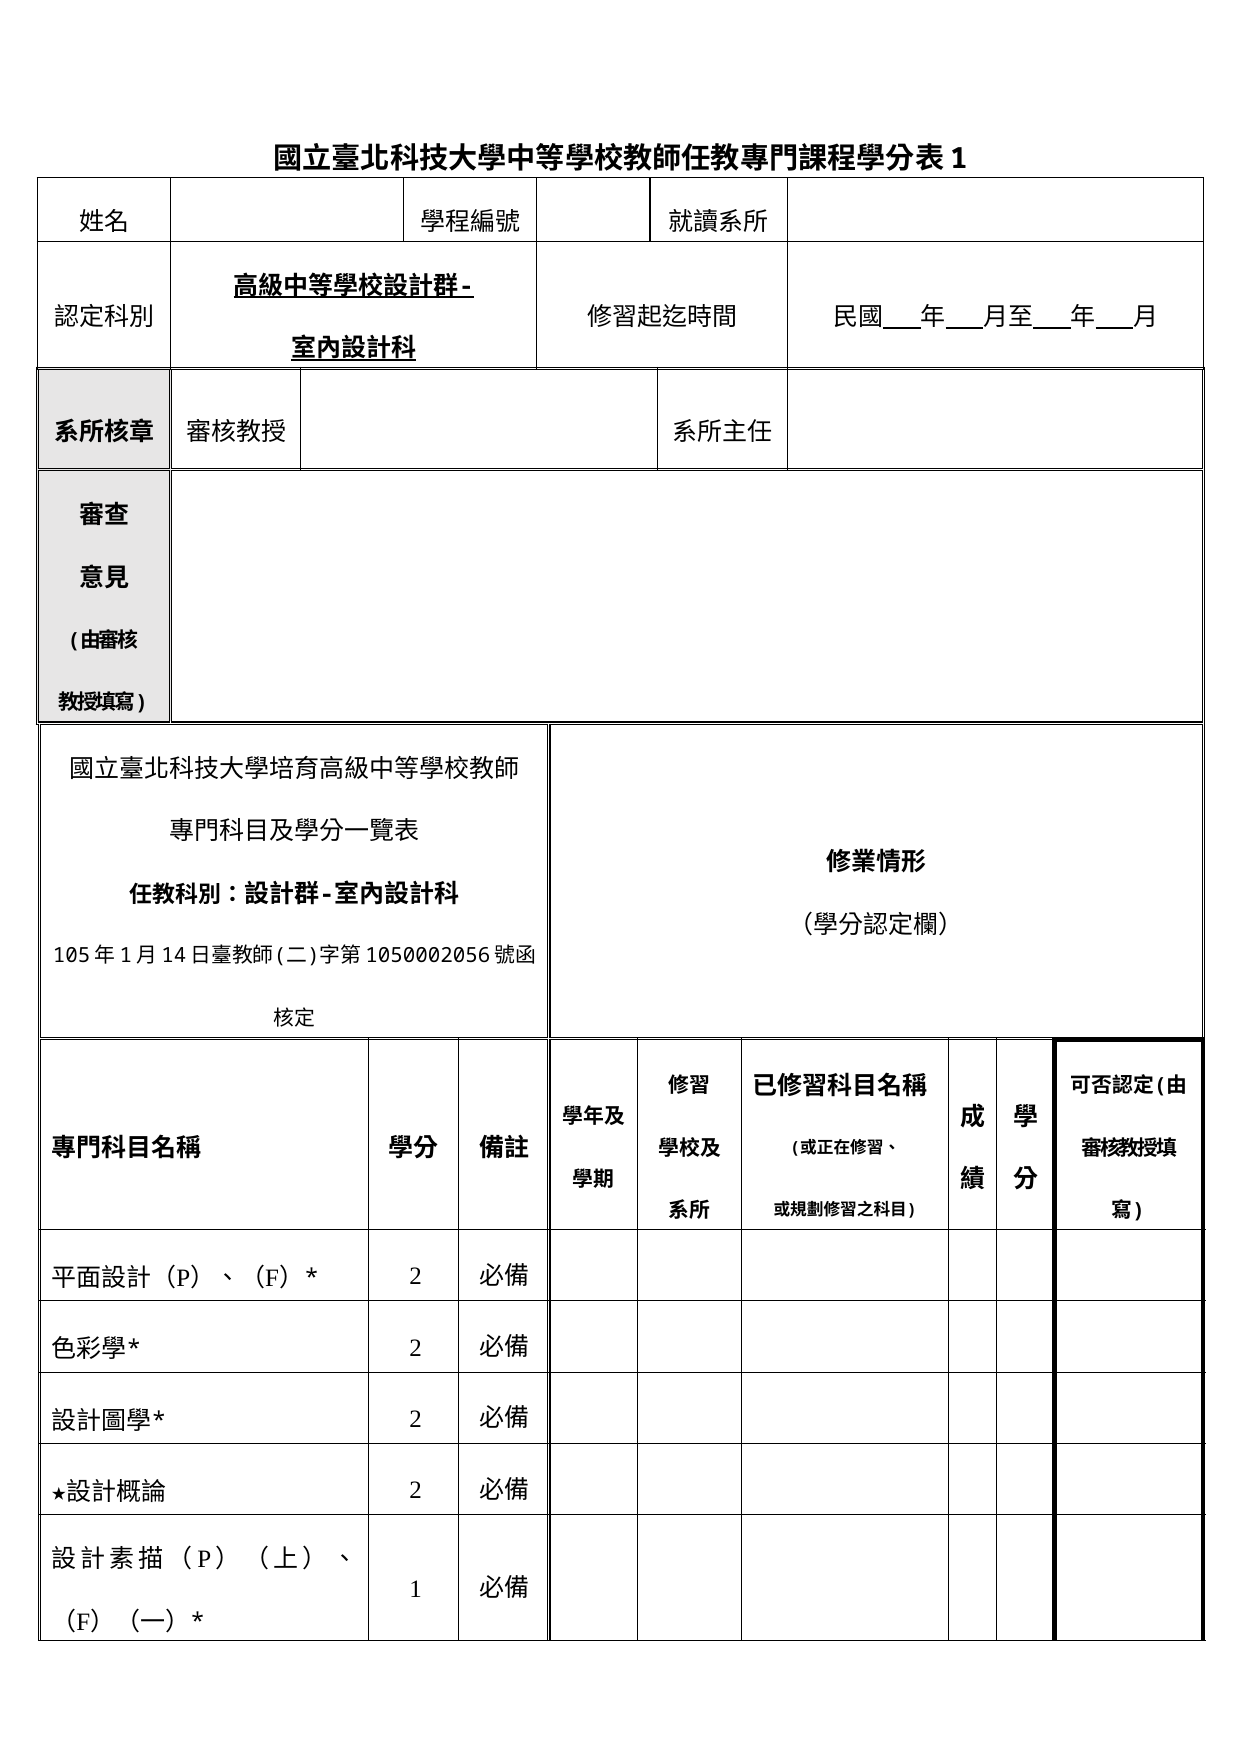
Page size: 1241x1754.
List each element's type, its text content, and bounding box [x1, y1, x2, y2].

table_header [171, 178, 403, 241]
table_cell [997, 1444, 1052, 1514]
table_cell 民國 年 月至 年 月 [788, 242, 1203, 367]
table_cell [997, 1301, 1052, 1372]
table_cell 必備 [459, 1301, 547, 1372]
table_cell [172, 471, 1202, 721]
table_cell 系所主任 [658, 370, 787, 468]
table_header 就讀系所 [651, 178, 787, 241]
table_cell [997, 1373, 1052, 1443]
table_header [537, 178, 649, 241]
table_cell 2 [369, 1373, 458, 1443]
table_cell 2 [369, 1230, 458, 1300]
table_cell 必備 [459, 1444, 547, 1514]
table_cell 可否認定(由審核教授填寫) [1057, 1042, 1201, 1229]
table_cell [1057, 1373, 1201, 1443]
table_cell 審查 意見 (由審核 教授填寫) [39, 471, 169, 721]
table_cell 1 [369, 1515, 458, 1640]
table_cell [551, 1373, 637, 1443]
table_cell 備註 [459, 1040, 547, 1229]
text 國立臺北科技大學中等學校教師任教專門課程學分表1 [89, 114, 1152, 177]
table_cell 修習起迄時間 [537, 242, 787, 367]
table_cell [638, 1373, 741, 1443]
table_cell [638, 1515, 741, 1640]
table_cell [551, 1444, 637, 1514]
table_cell 修習 學校及系所 [638, 1040, 741, 1229]
table_cell 修業情形 （學分認定欄） [551, 725, 1202, 1037]
table_cell [742, 1515, 948, 1640]
table_cell 認定科別 [38, 242, 170, 367]
table_cell [1057, 1444, 1201, 1514]
table_cell [551, 1515, 637, 1640]
table_header 姓名 [38, 178, 170, 241]
table_cell [788, 370, 1202, 468]
table_cell [638, 1230, 741, 1300]
table_header [788, 178, 1203, 241]
table_cell [1057, 1301, 1201, 1372]
table_cell [742, 1444, 948, 1514]
table_cell 學分 [997, 1040, 1052, 1229]
table_cell 審核教授 [172, 370, 300, 468]
table_cell 2 [369, 1444, 458, 1514]
table_cell 系所核章 [39, 370, 169, 468]
table_cell [997, 1515, 1052, 1640]
table_cell [551, 1301, 637, 1372]
table_cell [742, 1373, 948, 1443]
table_cell 必備 [459, 1515, 547, 1640]
table_cell 必備 [459, 1230, 547, 1300]
table_cell [742, 1301, 948, 1372]
table_cell [551, 1230, 637, 1300]
table_cell [949, 1230, 996, 1300]
table_cell 高級中等學校設計群- 室內設計科 [171, 242, 536, 367]
table_cell 國立臺北科技大學培育高級中等學校教師 專門科目及學分一覽表 任教科別：設計群-室內設計科 105年1月14日臺教師(二)字第1050002056號函核定 [41, 725, 547, 1037]
table_cell [301, 370, 657, 468]
table_cell [949, 1444, 996, 1514]
table_cell [1057, 1230, 1201, 1300]
table_cell [1057, 1515, 1201, 1640]
table_cell 設計素描（P）（上）、（F）（一）* [41, 1515, 368, 1640]
table_cell [949, 1515, 996, 1640]
table_header 學程編號 [404, 178, 536, 241]
table_cell 平面設計（P）、（F）* [41, 1230, 368, 1300]
table_cell 必備 [459, 1373, 547, 1443]
table_cell 學年及學期 [551, 1040, 637, 1229]
table_cell 已修習科目名稱 (或正在修習、 或規劃修習之科目) [742, 1040, 948, 1229]
table_cell 專門科目名稱 [41, 1040, 368, 1229]
table_cell [638, 1301, 741, 1372]
table_cell [638, 1444, 741, 1514]
table_cell 色彩學* [41, 1301, 368, 1372]
table_cell 學分 [369, 1040, 458, 1229]
table_cell 成績 [949, 1040, 996, 1229]
table_cell 設計圖學* [41, 1373, 368, 1443]
table_cell ★設計概論 [41, 1444, 368, 1514]
table_cell 2 [369, 1301, 458, 1372]
table_cell [997, 1230, 1052, 1300]
table_cell [949, 1373, 996, 1443]
table_cell [949, 1301, 996, 1372]
table_cell [742, 1230, 948, 1300]
